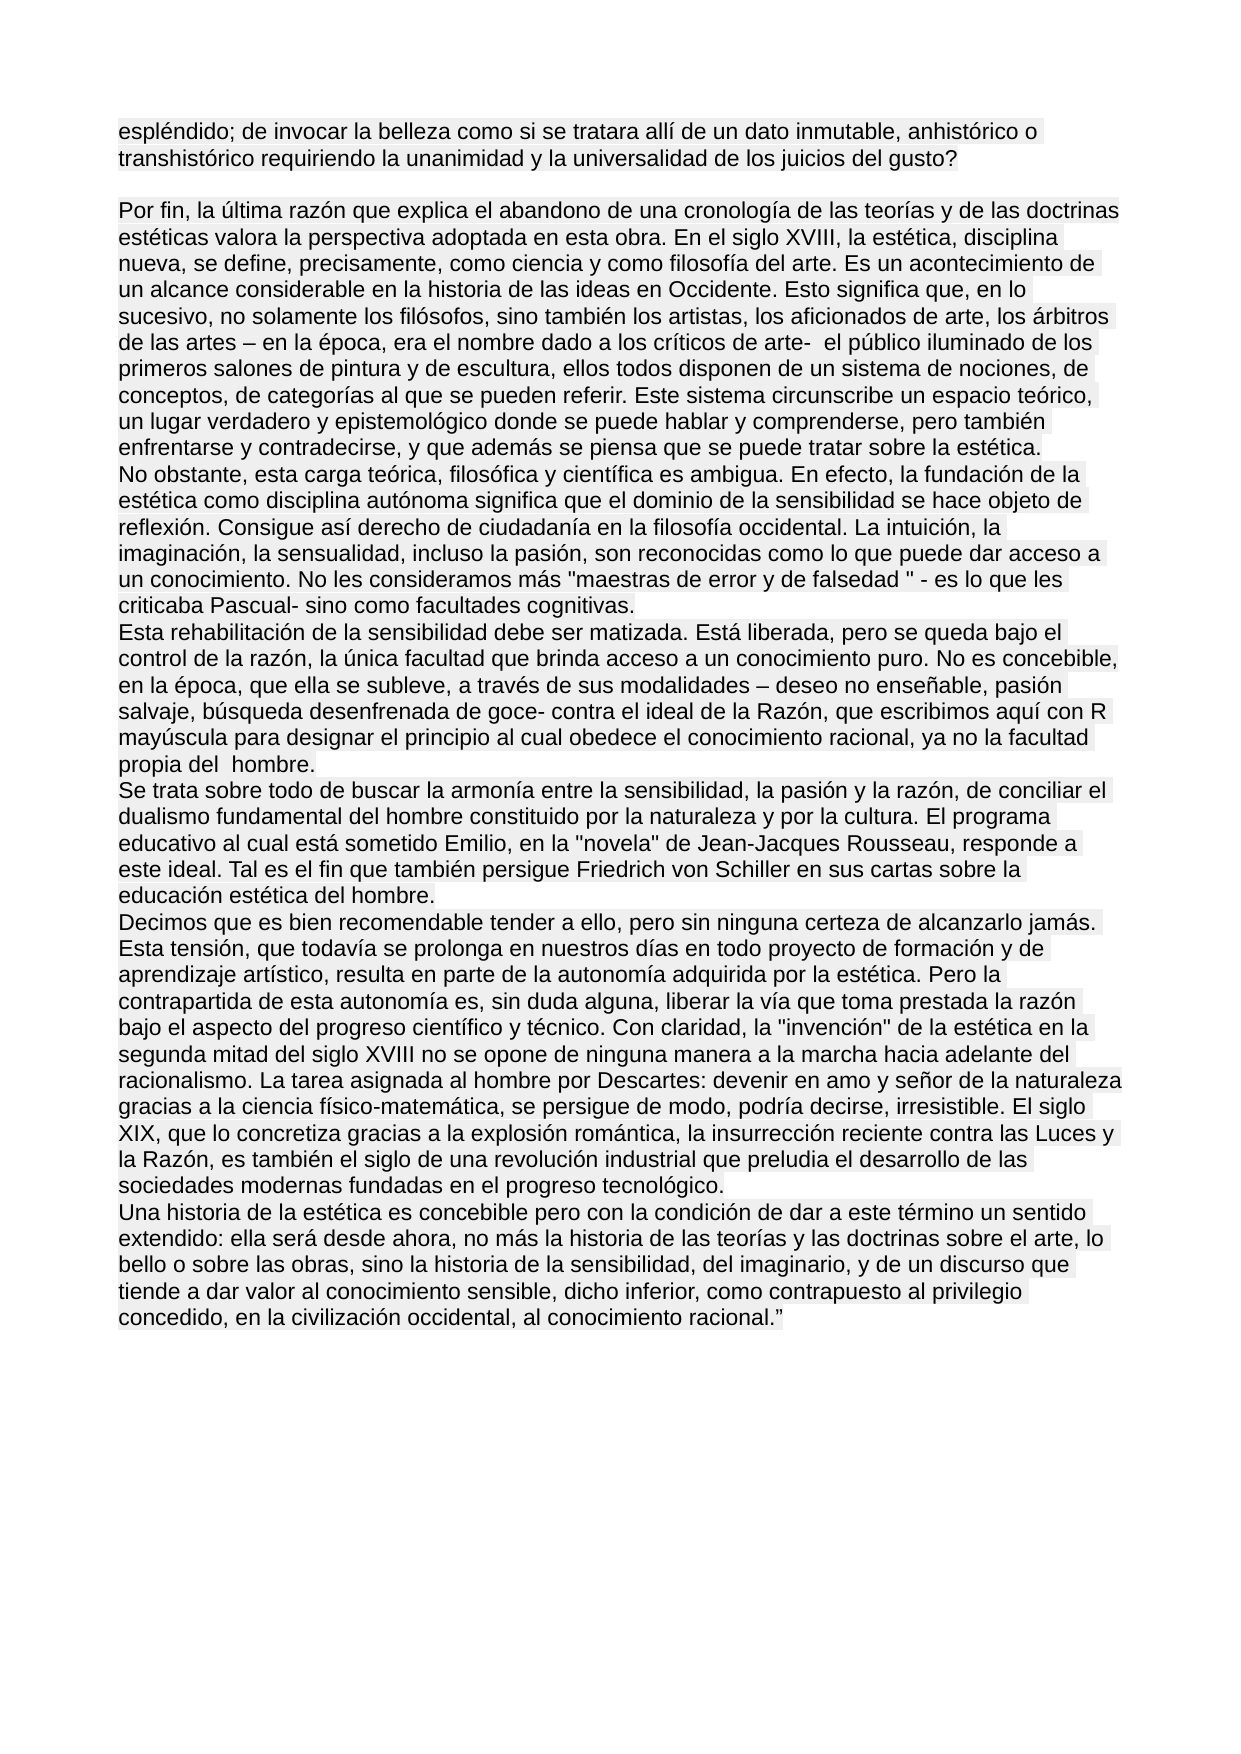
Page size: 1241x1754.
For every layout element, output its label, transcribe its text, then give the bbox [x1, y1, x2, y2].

text Se trata sobre todo de buscar la armonía entre la sensibilidad, la pasión y la razón, de conciliar el dualismo fundamental del hombre constituido por la naturaleza y por la cultura. El programa educativo al cual está sometido Emilio, en la "novela" de Jean-Jacques Rousseau, responde a este ideal. Tal es el fin que también persigue Friedrich von Schiller en sus cartas sobre la educación estética del hombre. [118, 777, 1122, 909]
text Una historia de la estética es concebible pero con la condición de dar a este término un sentido extendido: ella será desde ahora, no más la historia de las teorías y las doctrinas sobre el arte, lo bello o sobre las obras, sino la historia de la sensibilidad, del imaginario, y de un discurso que tiende a dar valor al conocimiento sensible, dicho inferior, como contrapuesto al privilegio concedido, en la civilización occidental, al conocimiento racional.” [118, 1199, 1122, 1330]
text espléndido; de invocar la belleza como si se tratara allí de un dato inmutable, anhistórico o transhistórico requiriendo la unanimidad y la universalidad de los juicios del gusto? [118, 118, 1122, 171]
text Esta rehabilitación de la sensibilidad debe ser matizada. Está liberada, pero se queda bajo el control de la razón, la única facultad que brinda acceso a un conocimiento puro. No es concebible, en la época, que ella se subleve, a través de sus modalidades – deseo no enseñable, pasión salvaje, búsqueda desenfrenada de goce- contra el ideal de la Razón, que escribimos aquí con R mayúscula para designar el principio al cual obedece el conocimiento racional, ya no la facultad propia del hombre. [118, 619, 1122, 777]
text No obstante, esta carga teórica, filosófica y científica es ambigua. En efecto, la fundación de la estética como disciplina autónoma significa que el dominio de la sensibilidad se hace objeto de reflexión. Consigue así derecho de ciudadanía en la filosofía occidental. La intuición, la imaginación, la sensualidad, incluso la pasión, son reconocidas como lo que puede dar acceso a un conocimiento. No les consideramos más "maestras de error y de falsedad " - es lo que les criticaba Pascual- sino como facultades cognitivas. [118, 461, 1122, 619]
text Decimos que es bien recomendable tender a ello, pero sin ninguna certeza de alcanzarlo jamás. Esta tensión, que todavía se prolonga en nuestros días en todo proyecto de formación y de aprendizaje artístico, resulta en parte de la autonomía adquirida por la estética. Pero la contrapartida de esta autonomía es, sin duda alguna, liberar la vía que toma prestada la razón bajo el aspecto del progreso científico y técnico. Con claridad, la "invención" de la estética en la segunda mitad del siglo XVIII no se opone de ninguna manera a la marcha hacia adelante del racionalismo. La tarea asignada al hombre por Descartes: devenir en amo y señor de la naturaleza gracias a la ciencia físico-matemática, se persigue de modo, podría decirse, irresistible. El siglo XIX, que lo concretiza gracias a la explosión romántica, la insurrección reciente contra las Luces y la Razón, es también el siglo de una revolución industrial que preludia el desarrollo de las sociedades modernas fundadas en el progreso tecnológico. [118, 909, 1122, 1199]
text Por fin, la última razón que explica el abandono de una cronología de las teorías y de las doctrinas estéticas valora la perspectiva adoptada en esta obra. En el siglo XVIII, la estética, disciplina nueva, se define, precisamente, como ciencia y como filosofía del arte. Es un acontecimiento de un alcance considerable en la historia de las ideas en Occidente. Esto significa que, en lo sucesivo, no solamente los filósofos, sino también los artistas, los aficionados de arte, los árbitros de las artes – en la época, era el nombre dado a los críticos de arte- el público iluminado de los primeros salones de pintura y de escultura, ellos todos disponen de un sistema de nociones, de conceptos, de categorías al que se pueden referir. Este sistema circunscribe un espacio teórico, un lugar verdadero y epistemológico donde se puede hablar y comprenderse, pero también enfrentarse y contradecirse, y que además se piensa que se puede tratar sobre la estética. [118, 197, 1122, 461]
